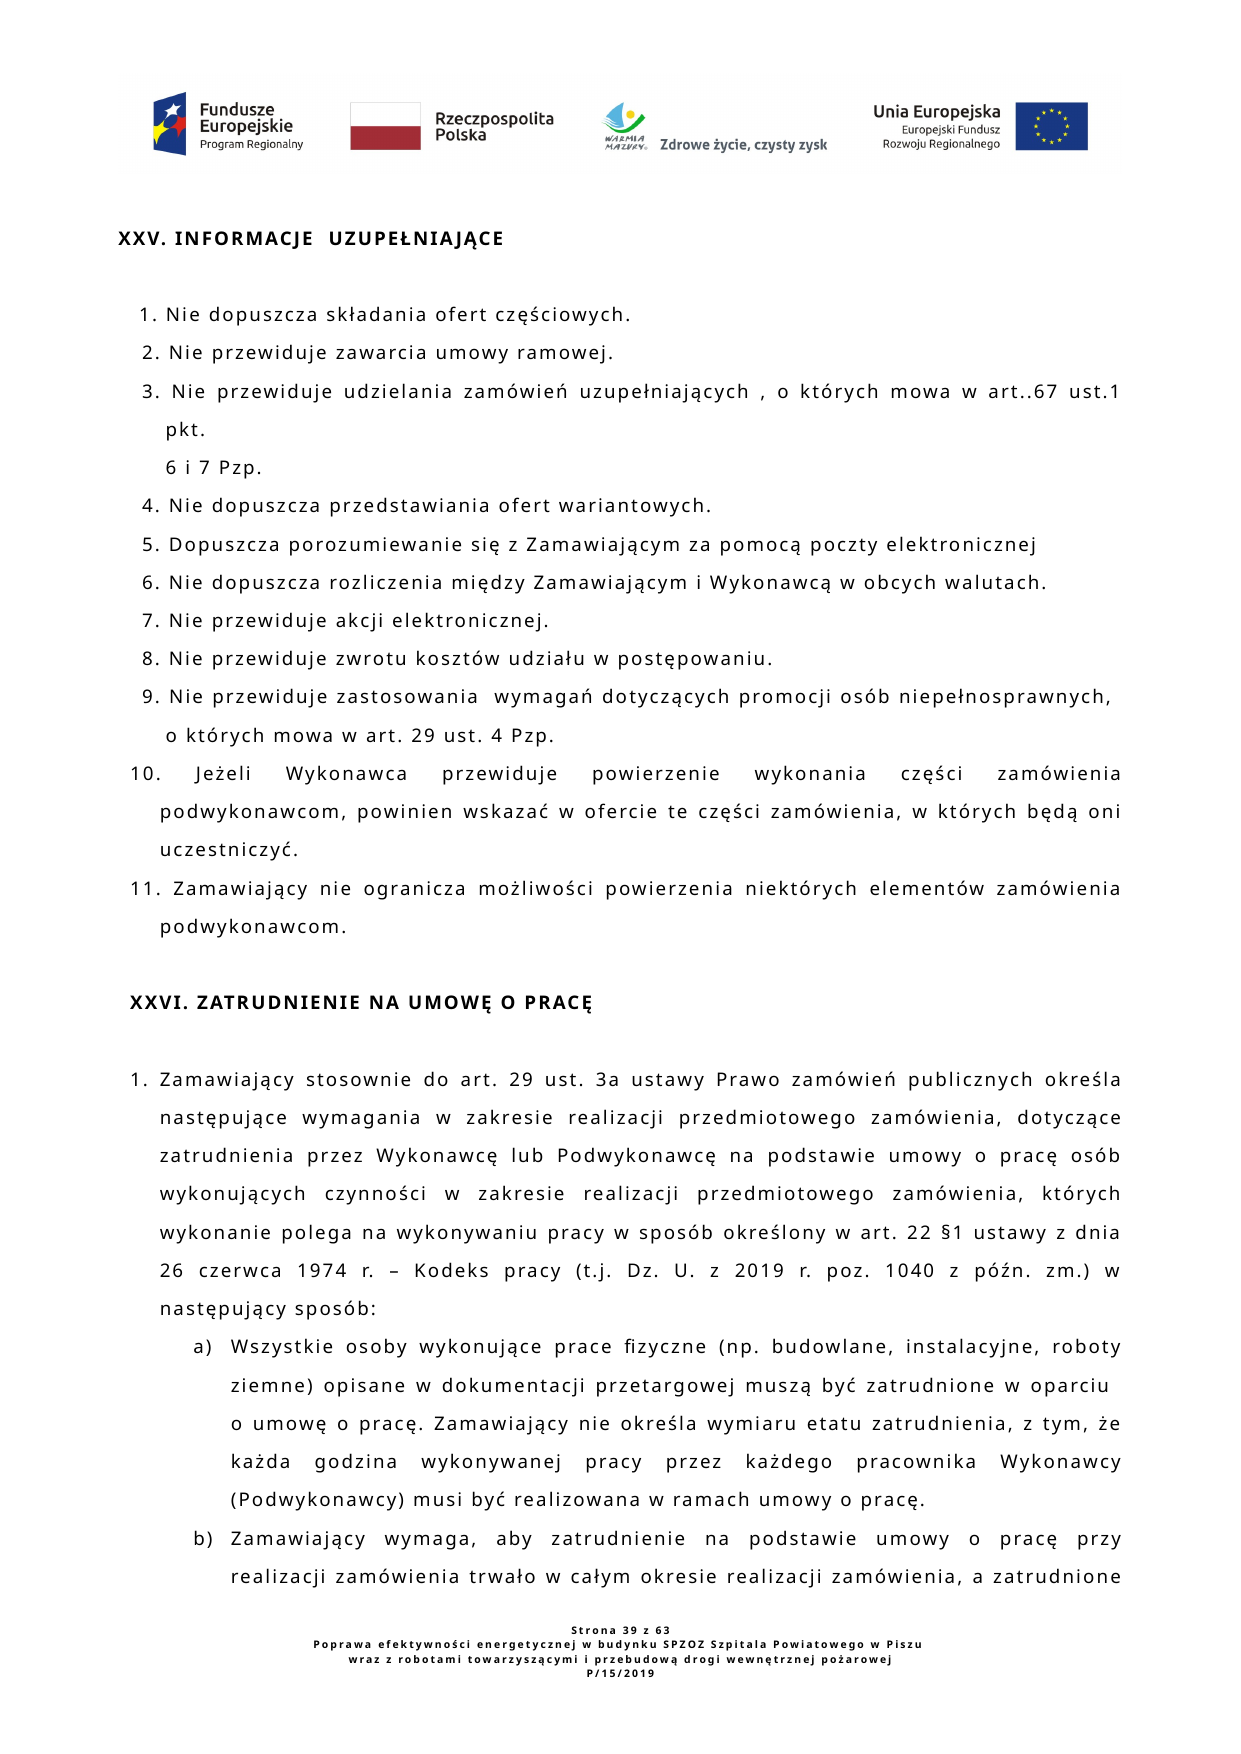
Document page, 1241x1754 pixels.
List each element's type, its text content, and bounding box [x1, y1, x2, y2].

text 1. Nie dopuszcza składania ofert częściowych. [118, 301, 1122, 327]
text 10. Jeżeli Wykonawca przewiduje powierzenie wykonania części zamówienia podwykonawcom, powinien wskazać w ofercie te części zamówienia, w których będą oni uczestniczyć. [130, 760, 1122, 862]
text 6. Nie dopuszcza rozliczenia między Zamawiającym i Wykonawcą w obcych walutach. [142, 569, 1122, 594]
text 1. Zamawiający stosownie do art. 29 ust. 3a ustawy Prawo zamówień publicznych określa następujące wymagania w zakresie realizacji przedmiotowego zamówienia, dotyczące zatrudnienia przez Wykonawcę lub Podwykonawcę na podstawie umowy o pracę osób wykonujących czynności w zakresie realizacji przedmiotowego zamówienia, których wykonanie polega na wykonywaniu pracy w sposób określony w art. 22 §1 ustawy z dnia 26 czerwca 1974 r. – Kodeks pracy (t.j. Dz. U. z 2019 r. poz. 1040 z późn. zm.) w następujący sposób: [130, 1066, 1122, 1321]
text 4. Nie dopuszcza przedstawiania ofert wariantowych. [142, 493, 1122, 518]
text XXV. INFORMACJE UZUPEŁNIAJĄCE [118, 225, 1122, 251]
text XXVI. ZATRUDNIENIE NA UMOWĘ O PRACĘ [130, 989, 1122, 1015]
text 7. Nie przewiduje akcji elektronicznej. [142, 607, 1122, 633]
list Zamawiający wymaga, aby zatrudnienie na podstawie umowy o pracę przy realizacji zamówienia trwało w całym okresie realizacji zamówienia, a zatrudnione [193, 1525, 1122, 1588]
text 9. Nie przewiduje zastosowania wymagań dotyczących promocji osób niepełnosprawnych, o których mowa w art. 29 ust. 4 Pzp. [142, 684, 1122, 747]
text 5. Dopuszcza porozumiewanie się z Zamawiającym za pomocą poczty elektronicznej [142, 531, 1122, 556]
text 2. Nie przewiduje zawarcia umowy ramowej. [142, 340, 1122, 365]
text 11. Zamawiający nie ogranicza możliwości powierzenia niektórych elementów zamówienia podwykonawcom. [130, 875, 1122, 939]
text 3. Nie przewiduje udzielania zamówień uzupełniających , o których mowa w art..67 ust.1 pkt. 6 i 7 Pzp. [142, 378, 1122, 480]
text 8. Nie przewiduje zwrotu kosztów udziału w postępowaniu. [142, 646, 1122, 671]
list Wszystkie osoby wykonujące prace fizyczne (np. budowlane, instalacyjne, roboty ziemne) opisane w dokumentacji przetargowej muszą być zatrudnione w oparciu o umowę o pracę. Zamawiający nie określa wymiaru etatu zatrudnienia, z tym, że każda godzina wykonywanej pracy przez każdego pracownika Wykonawcy (Podwykonawcy) musi być realizowana w ramach umowy o pracę. [193, 1334, 1122, 1512]
